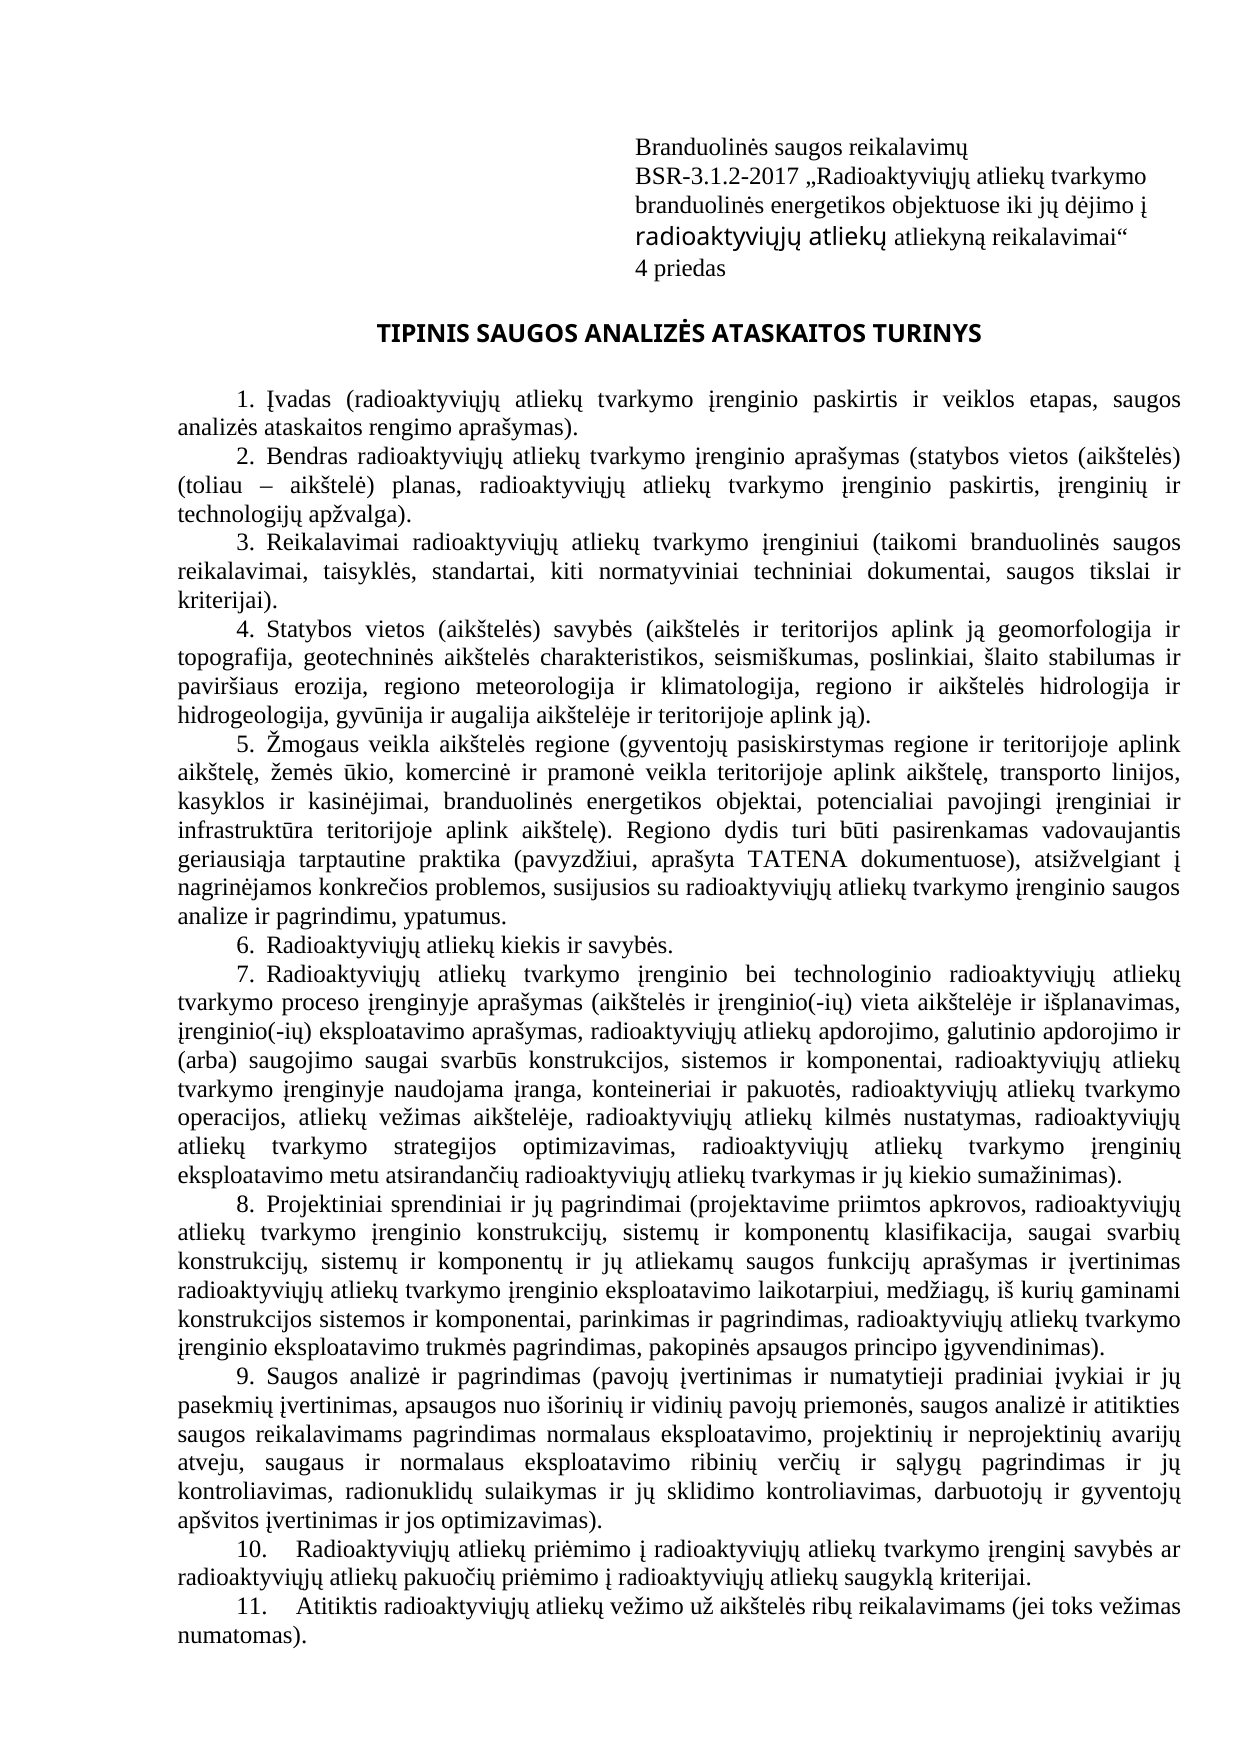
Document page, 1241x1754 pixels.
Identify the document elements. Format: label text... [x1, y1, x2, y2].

text Branduolinės saugos reikalavimų [635, 132, 1181, 161]
text 4. Statybos vietos (aikštelės) savybės (aikštelės ir teritorijos aplink ją geomorfologija ir topografija, geotechninės aikštelės charakteristikos, seismiškumas, poslinkiai, šlaito stabilumas ir paviršiaus erozija, regiono meteorologija ir klimatologija, regiono ir aikštelės hidrologija ir hidrogeologija, gyvūnija ir augalija aikštelėje ir teritorijoje aplink ją). [177, 614, 1181, 729]
text 2. Bendras radioaktyviųjų atliekų tvarkymo įrenginio aprašymas (statybos vietos (aikštelės) (toliau – aikštelė) planas, radioaktyviųjų atliekų tvarkymo įrenginio paskirtis, įrenginių ir technologijų apžvalga). [177, 441, 1181, 527]
text 5. Žmogaus veikla aikštelės regione (gyventojų pasiskirstymas regione ir teritorijoje aplink aikštelę, žemės ūkio, komercinė ir pramonė veikla teritorijoje aplink aikštelę, transporto linijos, kasyklos ir kasinėjimai, branduolinės energetikos objektai, potencialiai pavojingi įrenginiai ir infrastruktūra teritorijoje aplink aikštelę). Regiono dydis turi būti pasirenkamas vadovaujantis geriausiąja tarptautine praktika (pavyzdžiui, aprašyta TATENA dokumentuose), atsižvelgiant į nagrinėjamos konkrečios problemos, susijusios su radioaktyviųjų atliekų tvarkymo įrenginio saugos analize ir pagrindimu, ypatumus. [177, 729, 1181, 930]
text radioaktyviųjų atliekų atliekyną reikalavimai“ [635, 219, 1181, 253]
text 8. Projektiniai sprendiniai ir jų pagrindimai (projektavime priimtos apkrovos, radioaktyviųjų atliekų tvarkymo įrenginio konstrukcijų, sistemų ir komponentų klasifikacija, saugai svarbių konstrukcijų, sistemų ir komponentų ir jų atliekamų saugos funkcijų aprašymas ir įvertinimas radioaktyviųjų atliekų tvarkymo įrenginio eksploatavimo laikotarpiui, medžiagų, iš kurių gaminami konstrukcijos sistemos ir komponentai, parinkimas ir pagrindimas, radioaktyviųjų atliekų tvarkymo įrenginio eksploatavimo trukmės pagrindimas, pakopinės apsaugos principo įgyvendinimas). [177, 1189, 1181, 1361]
text 10. Radioaktyviųjų atliekų priėmimo į radioaktyviųjų atliekų tvarkymo įrenginį savybės ar radioaktyviųjų atliekų pakuočių priėmimo į radioaktyviųjų atliekų saugyklą kriterijai. [177, 1534, 1181, 1591]
text 1. Įvadas (radioaktyviųjų atliekų tvarkymo įrenginio paskirtis ir veiklos etapas, saugos analizės ataskaitos rengimo aprašymas). [177, 384, 1181, 441]
text BSR-3.1.2-2017 „Radioaktyviųjų atliekų tvarkymo [635, 161, 1181, 190]
text 9. Saugos analizė ir pagrindimas (pavojų įvertinimas ir numatytieji pradiniai įvykiai ir jų pasekmių įvertinimas, apsaugos nuo išorinių ir vidinių pavojų priemonės, saugos analizė ir atitikties saugos reikalavimams pagrindimas normalaus eksploatavimo, projektinių ir neprojektinių avarijų atveju, saugaus ir normalaus eksploatavimo ribinių verčių ir sąlygų pagrindimas ir jų kontroliavimas, radionuklidų sulaikymas ir jų sklidimo kontroliavimas, darbuotojų ir gyventojų apšvitos įvertinimas ir jos optimizavimas). [177, 1361, 1181, 1534]
text TIPINIS SAUGOS ANALIZĖS ATASKAITOS TURINYS [177, 316, 1181, 350]
text 4 priedas [635, 253, 1181, 282]
text 11. Atitiktis radioaktyviųjų atliekų vežimo už aikštelės ribų reikalavimams (jei toks vežimas numatomas). [177, 1591, 1181, 1649]
text 6. Radioaktyviųjų atliekų kiekis ir savybės. [177, 930, 1181, 959]
text branduolinės energetikos objektuose iki jų dėjimo į [635, 190, 1181, 219]
text 3. Reikalavimai radioaktyviųjų atliekų tvarkymo įrenginiui (taikomi branduolinės saugos reikalavimai, taisyklės, standartai, kiti normatyviniai techniniai dokumentai, saugos tikslai ir kriterijai). [177, 527, 1181, 614]
text 7. Radioaktyviųjų atliekų tvarkymo įrenginio bei technologinio radioaktyviųjų atliekų tvarkymo proceso įrenginyje aprašymas (aikštelės ir įrenginio(-ių) vieta aikštelėje ir išplanavimas, įrenginio(-ių) eksploatavimo aprašymas, radioaktyviųjų atliekų apdorojimo, galutinio apdorojimo ir (arba) saugojimo saugai svarbūs konstrukcijos, sistemos ir komponentai, radioaktyviųjų atliekų tvarkymo įrenginyje naudojama įranga, konteineriai ir pakuotės, radioaktyviųjų atliekų tvarkymo operacijos, atliekų vežimas aikštelėje, radioaktyviųjų atliekų kilmės nustatymas, radioaktyviųjų atliekų tvarkymo strategijos optimizavimas, radioaktyviųjų atliekų tvarkymo įrenginių eksploatavimo metu atsirandančių radioaktyviųjų atliekų tvarkymas ir jų kiekio sumažinimas). [177, 959, 1181, 1189]
